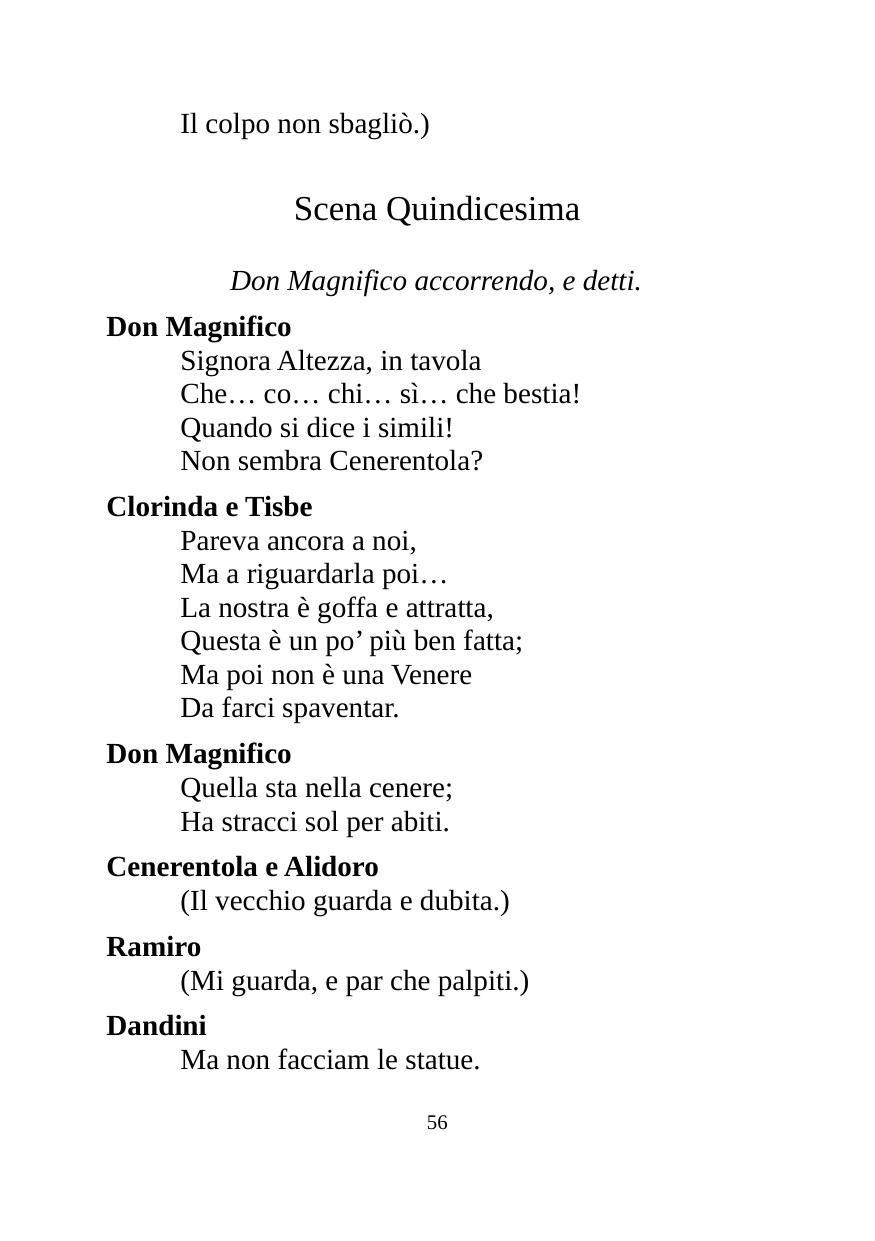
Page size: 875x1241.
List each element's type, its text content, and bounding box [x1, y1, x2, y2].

text Don Magnifico accorrendo, e detti. [106, 263, 768, 297]
text Signora Altezza, in tavola Che… co… chi… sì… che bestia! Quando si dice i simili! Non sembra Cenerentola? [180, 343, 768, 477]
text Don Magnifico [106, 309, 768, 343]
subtitle Scena Quindicesima [106, 188, 768, 228]
text Clorinda e Tisbe [106, 489, 768, 523]
text Ma non facciam le statue. [180, 1042, 768, 1076]
text Pareva ancora a noi, Ma a riguardarla poi… La nostra è goffa e attratta, Questa è un po’ più ben fatta; Ma poi non è una Venere Da farci spaventar. [180, 523, 768, 724]
text Dandini [106, 1008, 768, 1042]
text (Il vecchio guarda e dubita.) [180, 883, 768, 917]
text Il colpo non sbagliò.) [180, 106, 768, 140]
text Cenerentola e Alidoro [106, 849, 768, 883]
text Ramiro [106, 929, 768, 963]
text Quella sta nella cenere; Ha stracci sol per abiti. [180, 770, 768, 837]
text (Mi guarda, e par che palpiti.) [180, 963, 768, 996]
text Don Magnifico [106, 737, 768, 770]
